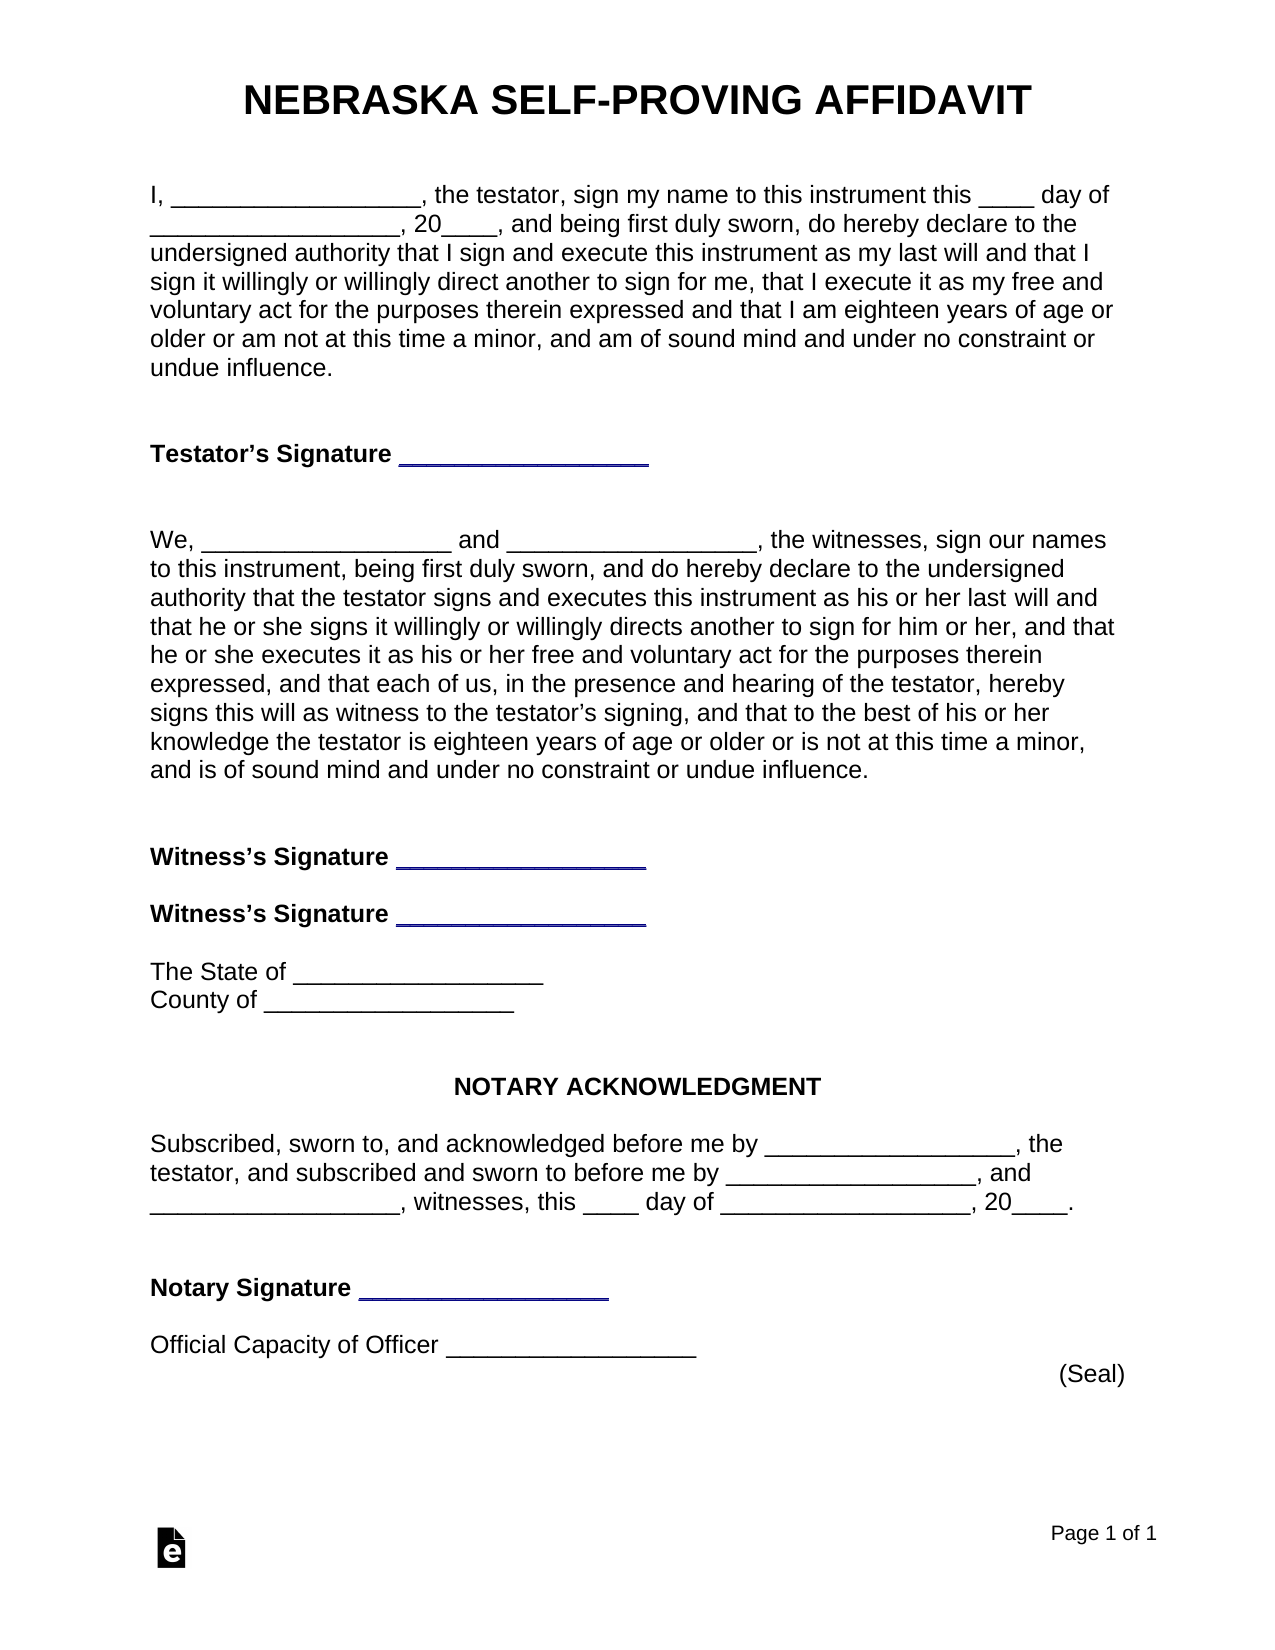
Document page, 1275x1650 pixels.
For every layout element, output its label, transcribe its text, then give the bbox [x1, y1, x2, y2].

text Notary Signature __________________ [150, 1273, 1125, 1302]
text I, __________________, the testator, sign my name to this instrument this ____ day of __________________, 20____, and being first duly sworn, do hereby declare to the undersigned authority that I sign and execute this instrument as my last will and that I sign it willingly or willingly direct another to sign for me, that I execute it as my free and voluntary act for the purposes therein expressed and that I am eighteen years of age or older or am not at this time a minor, and am of sound mind and under no constraint or undue influence. [150, 180, 1125, 382]
text Witness’s Signature __________________ [150, 899, 1125, 928]
text NEBRASKA SELF-PROVING AFFIDAVIT [150, 75, 1125, 123]
text Testator’s Signature __________________ [150, 439, 1125, 468]
text NOTARY ACKNOWLEDGMENT [150, 1072, 1125, 1100]
text County of __________________ [150, 985, 1125, 1014]
text The State of __________________ [150, 957, 1125, 985]
text We, __________________ and __________________, the witnesses, sign our names to this instrument, being first duly sworn, and do hereby declare to the undersigned authority that the testator signs and executes this instrument as his or her last will and that he or she signs it willingly or willingly directs another to sign for him or her, and that he or she executes it as his or her free and voluntary act for the purposes therein expressed, and that each of us, in the presence and hearing of the testator, hereby signs this will as witness to the testator’s signing, and that to the best of his or her knowledge the testator is eighteen years of age or older or is not at this time a minor, and is of sound mind and under no constraint or undue influence. [150, 525, 1125, 784]
text Official Capacity of Officer __________________ [150, 1330, 1125, 1359]
text Witness’s Signature __________________ [150, 842, 1125, 870]
text Subscribed, sworn to, and acknowledged before me by __________________, the testator, and subscribed and sworn to before me by __________________, and __________________, witnesses, this ____ day of __________________, 20____. [150, 1129, 1125, 1215]
text (Seal) [150, 1359, 1125, 1388]
